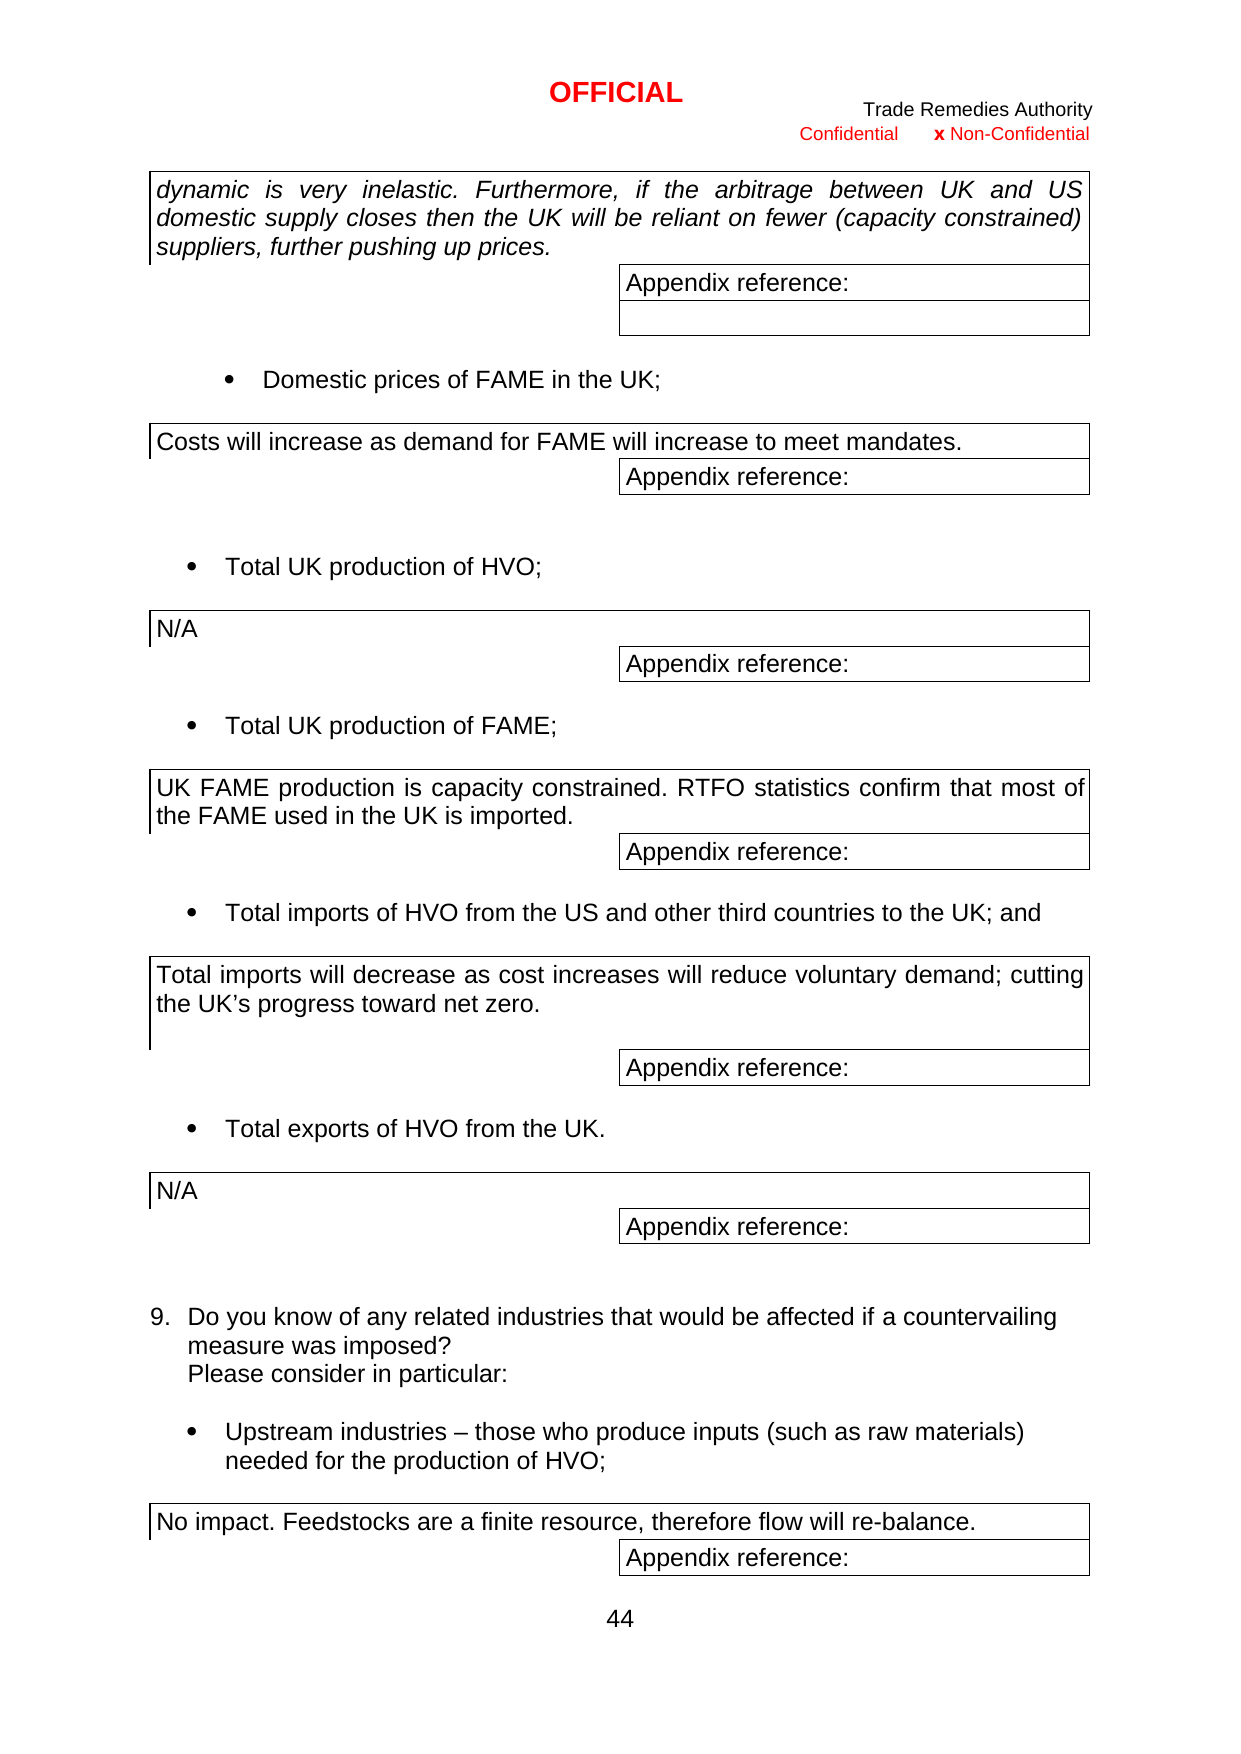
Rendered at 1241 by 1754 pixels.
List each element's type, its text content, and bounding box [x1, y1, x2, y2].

table_cell [150, 834, 619, 868]
table_cell Appendix reference: [620, 459, 1089, 494]
table_header UK FAME production is capacity constrained. RTFO statistics confirm that most of the FAME used in the UK is imported. [151, 770, 1089, 833]
table_cell [150, 265, 619, 299]
table_header No impact. Feedstocks are a finite resource, therefore flow will re-balance. [151, 1504, 1089, 1539]
table_cell Appendix reference: [620, 1209, 1089, 1243]
table_cell [150, 1209, 619, 1243]
list Domestic prices of FAME in the UK; [225, 365, 1090, 394]
list Total UK production of HVO; [187, 552, 1090, 581]
table_cell [150, 647, 619, 681]
table_cell [150, 1540, 619, 1574]
table_header Costs will increase as demand for FAME will increase to meet mandates. [151, 424, 1089, 458]
table_header N/A [151, 611, 1089, 646]
table_cell Appendix reference: [620, 1050, 1089, 1085]
table_cell [620, 301, 1089, 335]
table_cell Appendix reference: [620, 647, 1089, 681]
list Total exports of HVO from the UK. [187, 1114, 1090, 1143]
table_header N/A [151, 1173, 1089, 1208]
table_header Total imports will decrease as cost increases will reduce voluntary demand; cutting the UK’s progress toward net zero. [151, 957, 1089, 1049]
table_cell Appendix reference: [620, 834, 1089, 868]
list Do you know of any related industries that would be affected if a countervailing measure was imposed? [150, 1302, 1090, 1359]
table_cell [150, 459, 619, 494]
table_header dynamic is very inelastic. Furthermore, if the arbitrage between UK and US domestic supply closes then the UK will be reliant on fewer (capacity constrained) suppliers, further pushing up prices. [151, 172, 1089, 264]
list Upstream industries – those who produce inputs (such as raw materials) needed for the production of HVO; [187, 1417, 1090, 1474]
table_cell Appendix reference: [620, 265, 1089, 299]
table_cell [150, 301, 619, 335]
list Please consider in particular: [187, 1359, 1090, 1388]
list Total imports of HVO from the US and other third countries to the UK; and [187, 898, 1090, 927]
list Total UK production of FAME; [187, 711, 1090, 740]
table_cell [150, 1050, 619, 1085]
table_cell Appendix reference: [620, 1540, 1089, 1574]
